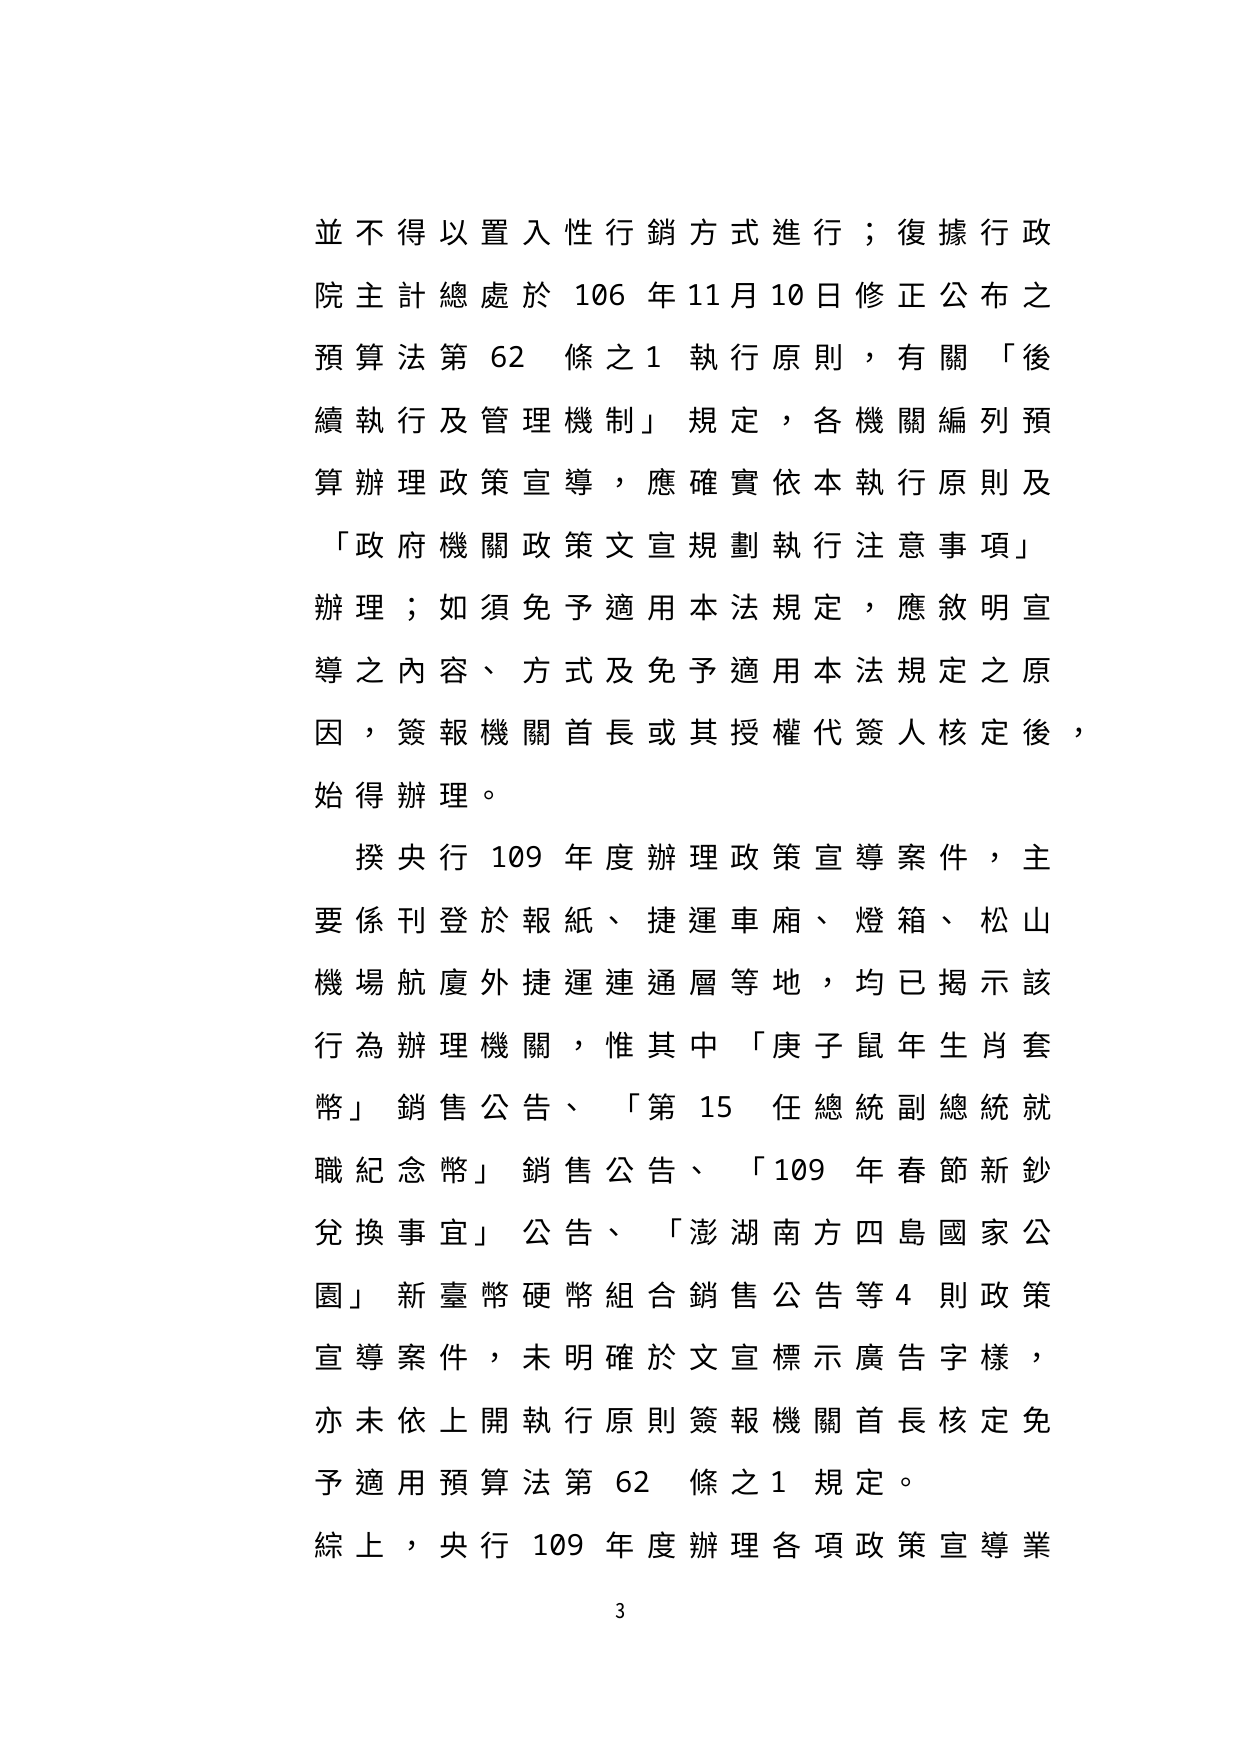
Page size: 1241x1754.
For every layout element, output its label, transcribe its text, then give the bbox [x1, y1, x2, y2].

text 揆央行109年度辦理政策宣導案件，主要係刊登於報紙、捷運車廂、燈箱、松山機場航廈外捷運連通層等地，均已揭示該行為辦理機關，惟其中「庚子鼠年生肖套幣」銷售公告、「第15 任總統副總統就職紀念幣」銷售公告、「109 年春節新鈔兌換事宜」公告、「澎湖南方四島國家公園」新臺幣硬幣組合銷售公告等4 則政策宣導案件，未明確於文宣標示廣告字樣，亦未依上開執行原則簽報機關首長核定免予適用預算法第62 條之1 規定。 [271, 814, 1058, 1502]
text 依105年11月15日修正之預算法第62 條之1 規定略以，政府各機關暨公營事業編列預算辦理政策宣導，應明確標示其為廣告且揭示辦理或贊助機關、單位名稱，並不得以置入性行銷方式進行；復據行政院主計總處於106年11月10日修正公布之預算法第62 條之1 執行原則，有關「後續執行及管理機制」規定，各機關編列預算辦理政策宣導，應確實依本執行原則及「政府機關政策文宣規劃執行注意事項」辦理；如須免予適用本法規定，應敘明宣導之內容、方式及免予適用本法規定之原因，簽報機關首長或其授權代簽人核定後，始得辦理。 [271, 189, 1058, 814]
text 綜上，央行109年度辦理各項政策宣導業 [242, 1502, 1058, 1564]
